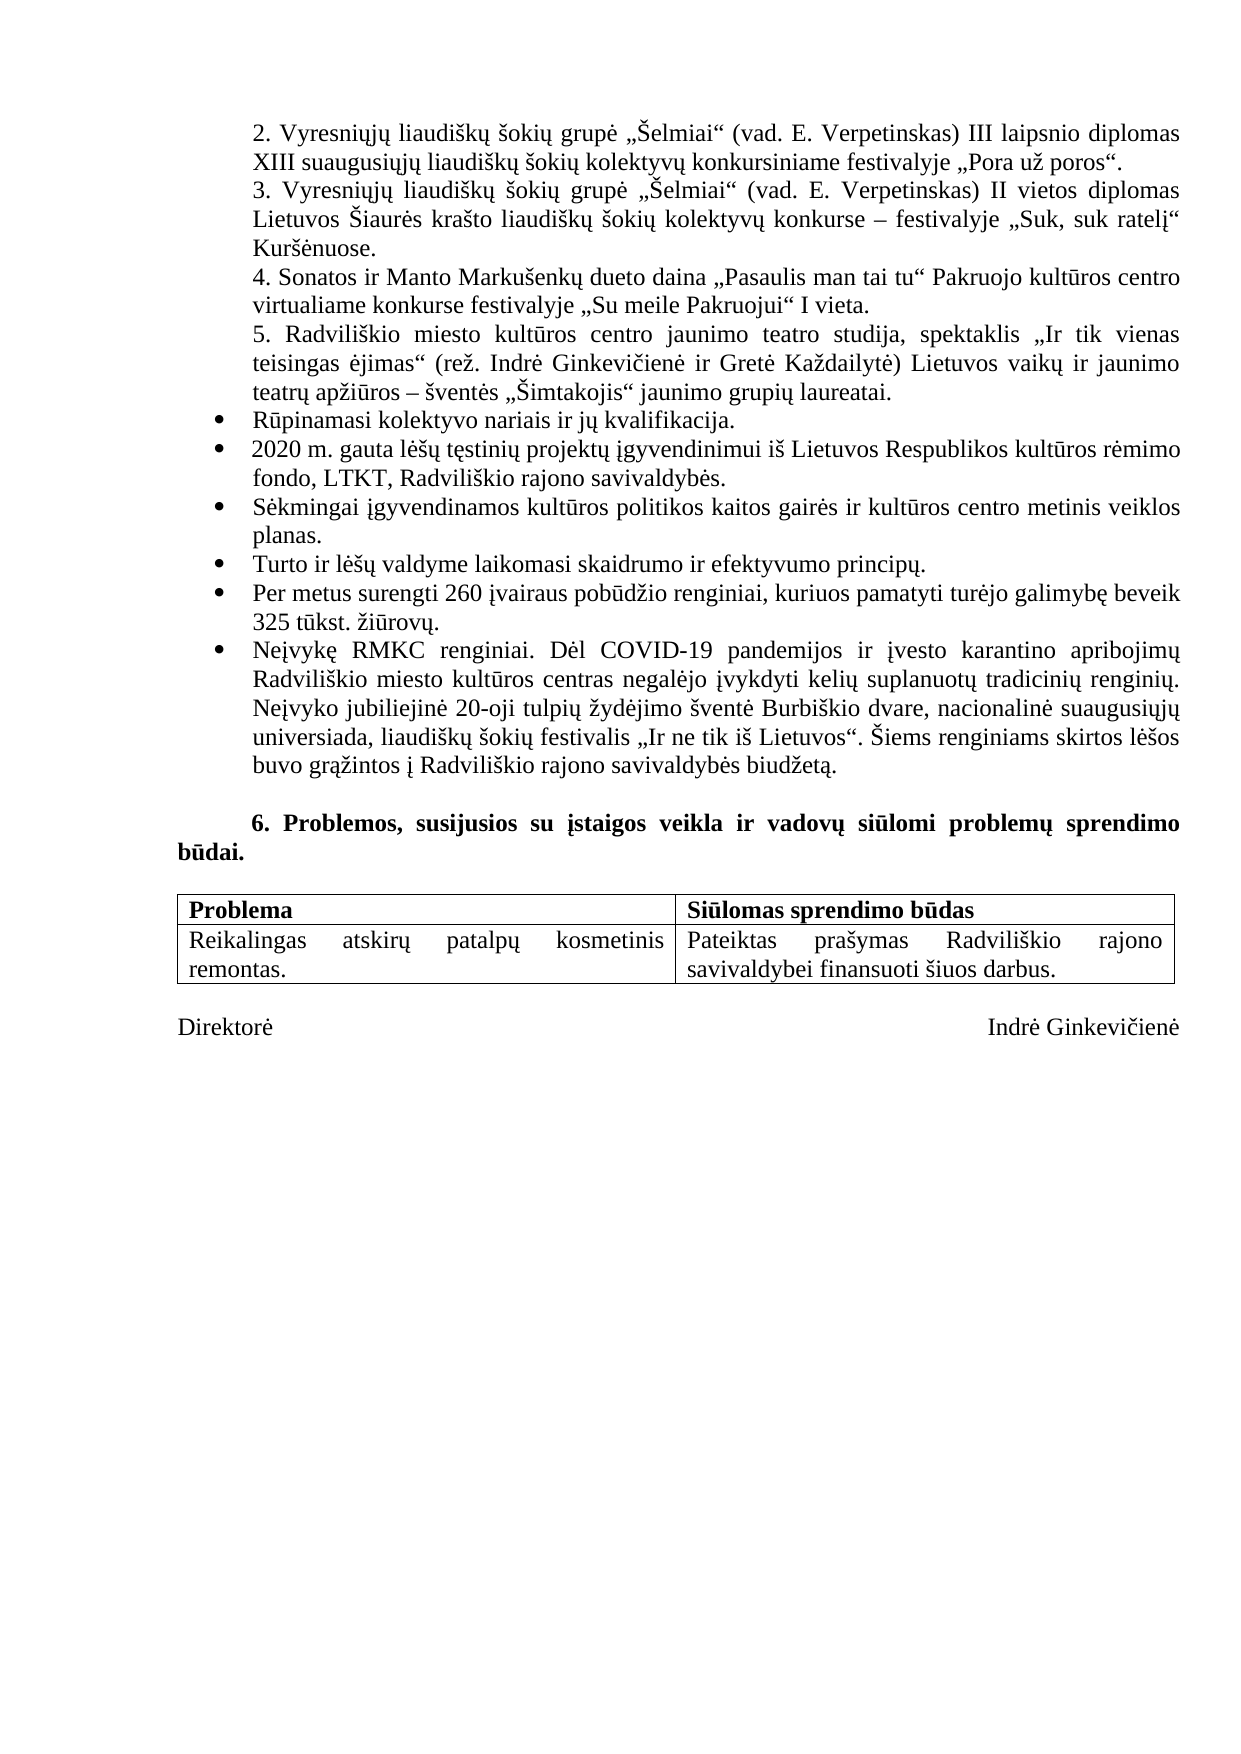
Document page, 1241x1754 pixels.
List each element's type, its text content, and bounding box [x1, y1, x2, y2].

text 3. Vyresniųjų liaudiškų šokių grupė „Šelmiai“ (vad. E. Verpetinskas) II vietos diplomas Lietuvos Šiaurės krašto liaudiškų šokių kolektyvų konkurse – festivalyje „Suk, suk ratelį“ Kuršėnuose. [252, 176, 1181, 262]
list Turto ir lėšų valdyme laikomasi skaidrumo ir efektyvumo principų. [215, 549, 1181, 578]
list Rūpinamasi kolektyvo nariais ir jų kvalifikacija. [215, 406, 1181, 434]
text 5. Radviliškio miesto kultūros centro jaunimo teatro studija, spektaklis „Ir tik vienas teisingas ėjimas“ (rež. Indrė Ginkevičienė ir Gretė Každailytė) Lietuvos vaikų ir jaunimo teatrų apžiūros – šventės „Šimtakojis“ jaunimo grupių laureatai. [252, 319, 1181, 406]
list 2020 m. gauta lėšų tęstinių projektų įgyvendinimui iš Lietuvos Respublikos kultūros rėmimo fondo, LTKT, Radviliškio rajono savivaldybės. [215, 434, 1181, 492]
table_cell Pateiktas prašymas Radviliškio rajono savivaldybei finansuoti šiuos darbus. [676, 925, 1174, 983]
table_cell Reikalingas atskirų patalpų kosmetinis remontas. [178, 925, 675, 983]
table_header Problema [178, 895, 675, 924]
list Neįvykę RMKC renginiai. Dėl COVID-19 pandemijos ir įvesto karantino apribojimų Radviliškio miesto kultūros centras negalėjo įvykdyti kelių suplanuotų tradicinių renginių. Neįvyko jubiliejinė 20-oji tulpių žydėjimo šventė Burbiškio dvare, nacionalinė suaugusiųjų universiada, liaudiškų šokių festivalis „Ir ne tik iš Lietuvos“. Šiems renginiams skirtos lėšos buvo grąžintos į Radviliškio rajono savivaldybės biudžetą. [215, 636, 1181, 779]
text 2. Vyresniųjų liaudiškų šokių grupė „Šelmiai“ (vad. E. Verpetinskas) III laipsnio diplomas XIII suaugusiųjų liaudiškų šokių kolektyvų konkursiniame festivalyje „Pora už poros“. [252, 118, 1181, 176]
text 4. Sonatos ir Manto Markušenkų dueto daina „Pasaulis man tai tu“ Pakruojo kultūros centro virtualiame konkurse festivalyje „Su meile Pakruojui“ I vieta. [252, 262, 1181, 319]
text 6. Problemos, susijusios su įstaigos veikla ir vadovų siūlomi problemų sprendimo būdai. [177, 808, 1181, 866]
text Direktorė Indrė Ginkevičienė [177, 1012, 1181, 1041]
table_header Siūlomas sprendimo būdas [676, 895, 1174, 924]
list Per metus surengti 260 įvairaus pobūdžio renginiai, kuriuos pamatyti turėjo galimybę beveik 325 tūkst. žiūrovų. [215, 578, 1181, 636]
list Sėkmingai įgyvendinamos kultūros politikos kaitos gairės ir kultūros centro metinis veiklos planas. [215, 492, 1181, 549]
